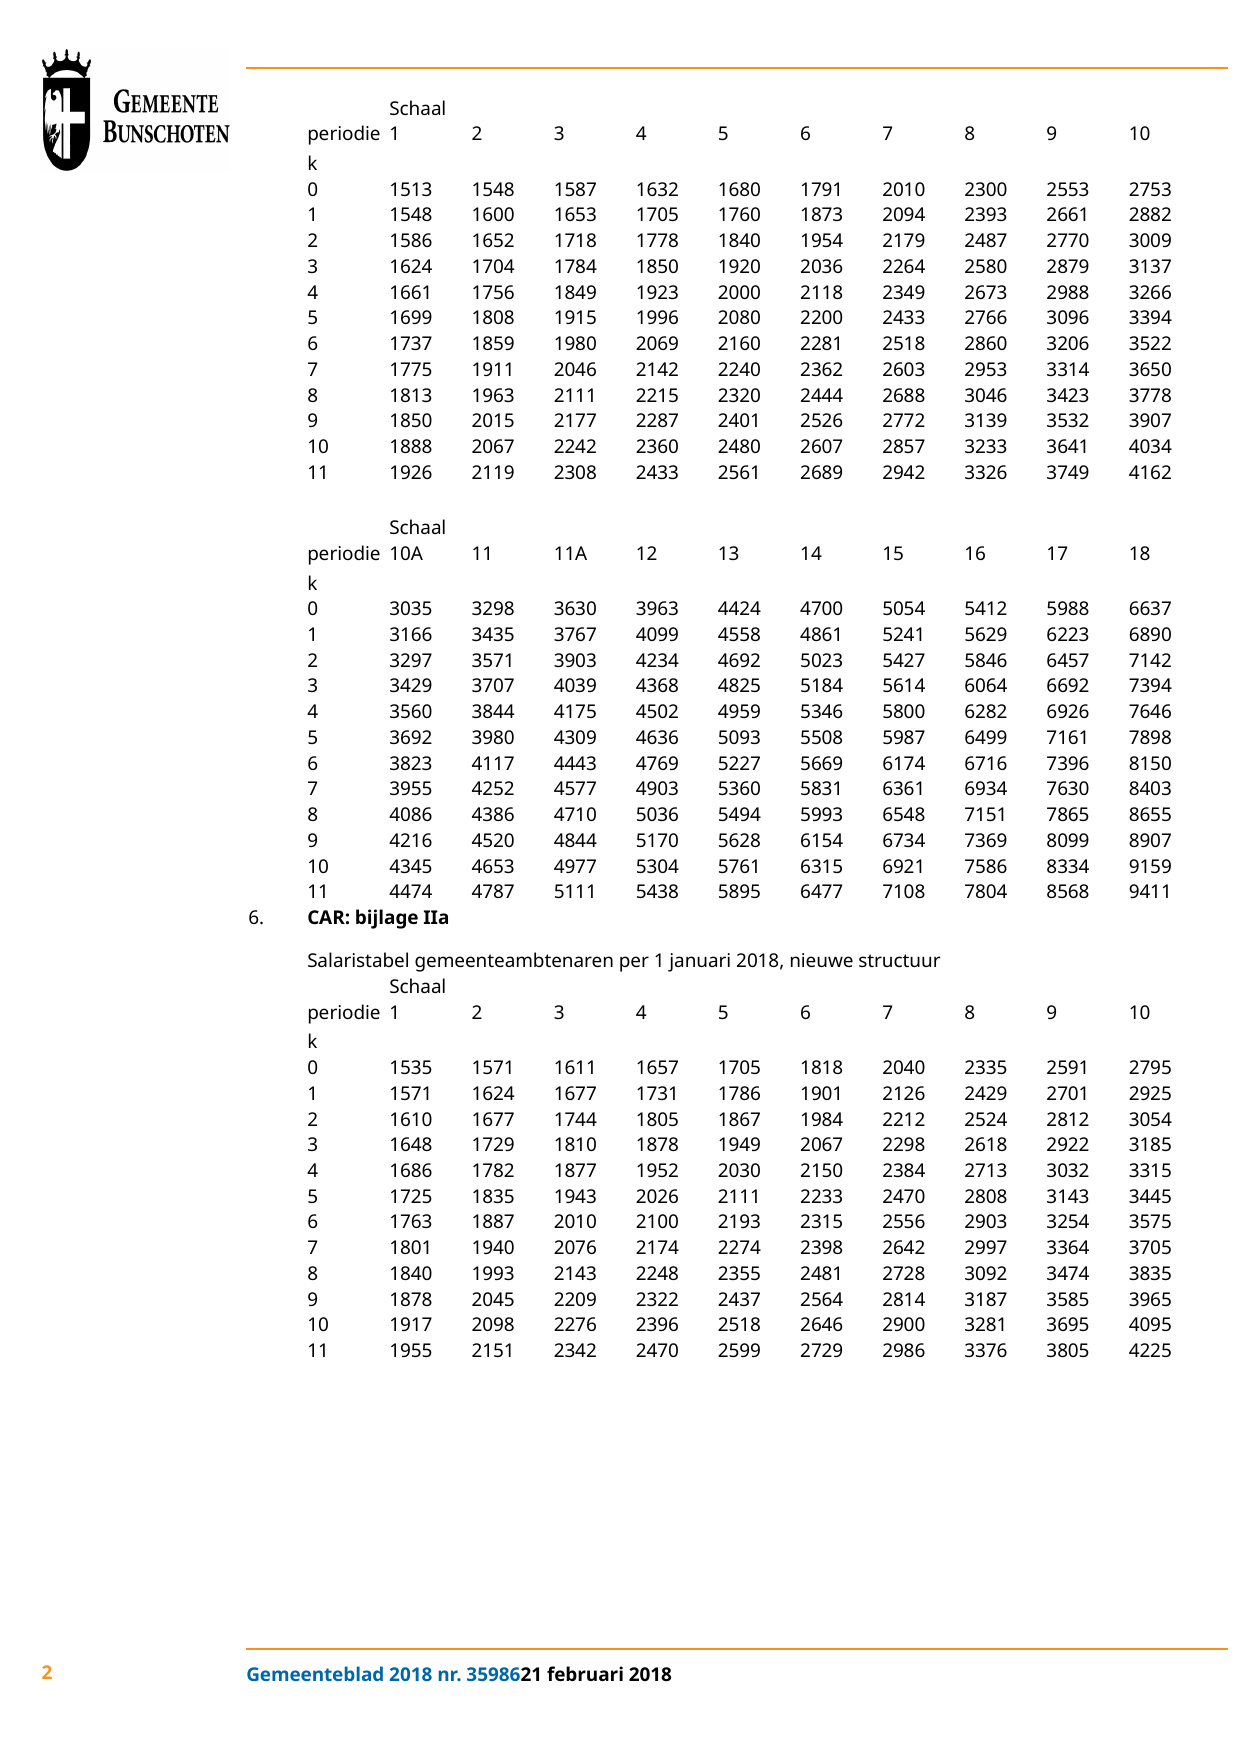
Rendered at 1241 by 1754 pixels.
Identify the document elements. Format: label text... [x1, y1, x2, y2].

table_cell 1993 [471, 1260, 553, 1286]
table_cell 5628 [718, 827, 800, 853]
table_cell 3650 [1129, 356, 1211, 382]
table_cell 2248 [636, 1260, 718, 1286]
table_cell 3035 [389, 596, 471, 621]
table_cell 10 [307, 853, 389, 878]
table_cell 6 [307, 750, 389, 776]
table_cell 3778 [1129, 382, 1211, 407]
table_cell 10 [307, 433, 389, 459]
table_cell 1808 [471, 305, 553, 330]
table_cell 6921 [882, 853, 964, 878]
table_cell 9 [307, 1286, 389, 1312]
table_header [882, 95, 964, 121]
table_header [718, 95, 800, 121]
table_cell 2 [471, 121, 553, 176]
table_cell 1763 [389, 1209, 471, 1234]
table_cell 1952 [636, 1157, 718, 1183]
table_cell 2808 [964, 1183, 1046, 1209]
table_cell 2518 [718, 1312, 800, 1337]
table_cell 2857 [882, 433, 964, 459]
table_cell 0 [307, 1054, 389, 1080]
table_cell 6282 [964, 699, 1046, 724]
table_cell 6734 [882, 827, 964, 853]
table_cell 2942 [882, 459, 964, 485]
table_cell 2988 [1046, 279, 1128, 304]
table_cell 10 [307, 1312, 389, 1337]
table_cell 10 [1129, 999, 1211, 1054]
table_cell 4225 [1129, 1338, 1211, 1363]
table_cell 3903 [554, 647, 636, 673]
table_cell 5 [307, 305, 389, 330]
table_cell 4977 [554, 853, 636, 878]
table_cell 1813 [389, 382, 471, 407]
table_cell 4558 [718, 621, 800, 647]
table_cell 5438 [636, 879, 718, 904]
table_cell 2349 [882, 279, 964, 304]
table_cell 4959 [718, 699, 800, 724]
table_cell 6548 [882, 801, 964, 827]
table_cell 2076 [554, 1235, 636, 1260]
table_cell 2360 [636, 433, 718, 459]
table_cell 4162 [1129, 459, 1211, 485]
table_cell 4 [307, 279, 389, 304]
table_cell 2264 [882, 253, 964, 279]
table_cell 7646 [1129, 699, 1211, 724]
table_cell 1949 [718, 1132, 800, 1157]
table_cell 3641 [1046, 433, 1128, 459]
table_cell 2603 [882, 356, 964, 382]
table_cell 3046 [964, 382, 1046, 407]
table_cell 5184 [800, 673, 882, 698]
table_header [636, 973, 718, 999]
table_cell 1786 [718, 1080, 800, 1106]
table_cell 1901 [800, 1080, 882, 1106]
table_cell 2098 [471, 1312, 553, 1337]
table_cell 1657 [636, 1054, 718, 1080]
table_cell 5 [718, 999, 800, 1054]
table_cell 4710 [554, 801, 636, 827]
table_cell 2094 [882, 202, 964, 227]
table_cell 2997 [964, 1235, 1046, 1260]
table_cell 5170 [636, 827, 718, 853]
table_cell 2646 [800, 1312, 882, 1337]
table_cell 1705 [718, 1054, 800, 1080]
table_cell 2298 [882, 1132, 964, 1157]
table_cell 8150 [1129, 750, 1211, 776]
table_cell 4117 [471, 750, 553, 776]
table_header [1046, 95, 1128, 121]
table_cell 1632 [636, 176, 718, 202]
table_cell 2688 [882, 382, 964, 407]
table_cell 2860 [964, 330, 1046, 356]
table_cell 17 [1046, 540, 1128, 596]
table_cell 1571 [389, 1080, 471, 1106]
table_cell 2795 [1129, 1054, 1211, 1080]
table_cell 3364 [1046, 1235, 1128, 1260]
table_cell 3233 [964, 433, 1046, 459]
table_cell 2953 [964, 356, 1046, 382]
table_cell 5831 [800, 776, 882, 801]
table_header [1046, 515, 1128, 540]
table_cell 1756 [471, 279, 553, 304]
table_cell 2 [307, 1106, 389, 1132]
table_cell 1513 [389, 176, 471, 202]
table_cell 11 [307, 1338, 389, 1363]
table_header [471, 515, 553, 540]
table_cell 6477 [800, 879, 882, 904]
table_cell 15 [882, 540, 964, 596]
table_cell 6223 [1046, 621, 1128, 647]
table_cell 6934 [964, 776, 1046, 801]
table_cell 10 [1129, 121, 1211, 176]
table_cell 4 [307, 1157, 389, 1183]
table_cell 1850 [636, 253, 718, 279]
table_cell 2209 [554, 1286, 636, 1312]
table_cell 6692 [1046, 673, 1128, 698]
table_cell 2429 [964, 1080, 1046, 1106]
table_cell 3571 [471, 647, 553, 673]
table_cell 4577 [554, 776, 636, 801]
table_cell 1624 [389, 253, 471, 279]
table_cell 3266 [1129, 279, 1211, 304]
table_cell 2618 [964, 1132, 1046, 1157]
table_cell 2393 [964, 202, 1046, 227]
table_cell 7865 [1046, 801, 1128, 827]
table_cell 1920 [718, 253, 800, 279]
table_cell 2437 [718, 1286, 800, 1312]
table_cell 2772 [882, 408, 964, 433]
table_cell 2242 [554, 433, 636, 459]
table_cell 1661 [389, 279, 471, 304]
table_cell 6 [800, 121, 882, 176]
table_cell 4034 [1129, 433, 1211, 459]
table_cell 3823 [389, 750, 471, 776]
table_cell 3 [307, 673, 389, 698]
table_cell 2067 [471, 433, 553, 459]
table_cell 2701 [1046, 1080, 1128, 1106]
table_cell 4700 [800, 596, 882, 621]
table_cell 2150 [800, 1157, 882, 1183]
table_cell 3844 [471, 699, 553, 724]
table_header [471, 95, 553, 121]
table_cell 2067 [800, 1132, 882, 1157]
table_cell 2320 [718, 382, 800, 407]
table_cell 1801 [389, 1235, 471, 1260]
table_cell 1984 [800, 1106, 882, 1132]
table_cell 18 [1129, 540, 1211, 596]
table_header [800, 973, 882, 999]
table_cell 2 [471, 999, 553, 1054]
table_cell 1653 [554, 202, 636, 227]
table_cell 2287 [636, 408, 718, 433]
table_cell 4502 [636, 699, 718, 724]
table_cell 1760 [718, 202, 800, 227]
table_cell 5846 [964, 647, 1046, 673]
table_cell 8403 [1129, 776, 1211, 801]
table_cell 4234 [636, 647, 718, 673]
table_cell 1859 [471, 330, 553, 356]
table_cell 2728 [882, 1260, 964, 1286]
table_cell 2240 [718, 356, 800, 382]
table_cell 1955 [389, 1338, 471, 1363]
table_cell 7630 [1046, 776, 1128, 801]
table_cell 3092 [964, 1260, 1046, 1286]
table_cell 2642 [882, 1235, 964, 1260]
table_cell periodiek [307, 121, 389, 176]
table_cell 3980 [471, 724, 553, 750]
table_cell 5346 [800, 699, 882, 724]
table_cell 14 [800, 540, 882, 596]
table_cell 2126 [882, 1080, 964, 1106]
table_cell 2212 [882, 1106, 964, 1132]
table_cell 1 [307, 202, 389, 227]
table_cell 2713 [964, 1157, 1046, 1183]
table_cell 1586 [389, 228, 471, 253]
table_header [554, 515, 636, 540]
table_cell 2986 [882, 1338, 964, 1363]
table_cell 2925 [1129, 1080, 1211, 1106]
table_cell 3298 [471, 596, 553, 621]
table_cell 4844 [554, 827, 636, 853]
table_cell 6499 [964, 724, 1046, 750]
table_cell 1867 [718, 1106, 800, 1132]
table_cell 3767 [554, 621, 636, 647]
table_cell 1818 [800, 1054, 882, 1080]
table_cell 0 [307, 596, 389, 621]
table_cell 3137 [1129, 253, 1211, 279]
table_cell 9 [307, 827, 389, 853]
table_cell 3187 [964, 1286, 1046, 1312]
table_cell 2384 [882, 1157, 964, 1183]
table_cell 4443 [554, 750, 636, 776]
table_cell 1610 [389, 1106, 471, 1132]
table_header [964, 95, 1046, 121]
table_cell 2342 [554, 1338, 636, 1363]
table_cell 6174 [882, 750, 964, 776]
table_cell 8907 [1129, 827, 1211, 853]
table_cell 2174 [636, 1235, 718, 1260]
table_cell 1878 [636, 1132, 718, 1157]
table_cell 3630 [554, 596, 636, 621]
table_cell 1686 [389, 1157, 471, 1183]
table_cell 2470 [636, 1338, 718, 1363]
table_cell 2561 [718, 459, 800, 485]
table_cell 3835 [1129, 1260, 1211, 1286]
table_cell 2315 [800, 1209, 882, 1234]
table_cell 4769 [636, 750, 718, 776]
table_header [1129, 95, 1211, 121]
table_cell 2119 [471, 459, 553, 485]
table_cell 2200 [800, 305, 882, 330]
table_header [636, 95, 718, 121]
table_cell 2433 [882, 305, 964, 330]
table_cell 1611 [554, 1054, 636, 1080]
table_cell 1996 [636, 305, 718, 330]
table_cell 3166 [389, 621, 471, 647]
table_cell 2922 [1046, 1132, 1128, 1157]
table_cell 2689 [800, 459, 882, 485]
table_cell 7 [307, 356, 389, 382]
table_cell 2300 [964, 176, 1046, 202]
table_cell 6890 [1129, 621, 1211, 647]
table_cell 1805 [636, 1106, 718, 1132]
table_cell 3560 [389, 699, 471, 724]
table_cell 2308 [554, 459, 636, 485]
table_header [636, 515, 718, 540]
table_cell 2526 [800, 408, 882, 433]
table_cell 3435 [471, 621, 553, 647]
table_header [800, 515, 882, 540]
table_cell 2433 [636, 459, 718, 485]
table_cell 1888 [389, 433, 471, 459]
table_cell 1980 [554, 330, 636, 356]
table_cell 1878 [389, 1286, 471, 1312]
table_cell 2900 [882, 1312, 964, 1337]
table_cell 7394 [1129, 673, 1211, 698]
table_cell 1680 [718, 176, 800, 202]
table_cell 12 [636, 540, 718, 596]
table_cell 3445 [1129, 1183, 1211, 1209]
table_header [307, 95, 389, 121]
table_cell 1784 [554, 253, 636, 279]
table_cell 8655 [1129, 801, 1211, 827]
table_cell 7586 [964, 853, 1046, 878]
table_cell 6 [307, 330, 389, 356]
table_cell 2591 [1046, 1054, 1128, 1080]
table_cell 1887 [471, 1209, 553, 1234]
table_cell 2276 [554, 1312, 636, 1337]
table_cell 1677 [471, 1106, 553, 1132]
table_cell 1963 [471, 382, 553, 407]
table_cell 1587 [554, 176, 636, 202]
table_cell 3376 [964, 1338, 1046, 1363]
table_cell 2010 [882, 176, 964, 202]
table_cell 4903 [636, 776, 718, 801]
table_cell 6 [800, 999, 882, 1054]
table_cell 2036 [800, 253, 882, 279]
table_cell 3963 [636, 596, 718, 621]
table_cell 2729 [800, 1338, 882, 1363]
table_cell 11A [554, 540, 636, 596]
table_cell 3281 [964, 1312, 1046, 1337]
table_cell 2281 [800, 330, 882, 356]
table_cell 3429 [389, 673, 471, 698]
table_cell 4692 [718, 647, 800, 673]
table_cell 2481 [800, 1260, 882, 1286]
table_cell 6064 [964, 673, 1046, 698]
table_cell 5761 [718, 853, 800, 878]
table_cell 4368 [636, 673, 718, 698]
table_cell 1 [389, 121, 471, 176]
table_cell 1840 [389, 1260, 471, 1286]
table_cell 7 [307, 1235, 389, 1260]
table_cell 7 [882, 999, 964, 1054]
table_cell 2879 [1046, 253, 1128, 279]
table_header [882, 973, 964, 999]
table_cell 7 [882, 121, 964, 176]
table_header Schaal [389, 95, 471, 121]
table_cell 7 [307, 776, 389, 801]
table_cell periodiek [307, 999, 389, 1054]
table_cell 2111 [718, 1183, 800, 1209]
table_cell 6637 [1129, 596, 1211, 621]
table_cell 3096 [1046, 305, 1128, 330]
table_header [718, 973, 800, 999]
list Salaristabel gemeenteambtenaren per 1 januari 2018, nieuwe structuur [248, 947, 1152, 973]
table_cell 1 [307, 1080, 389, 1106]
table_cell 5 [307, 724, 389, 750]
table_cell 5227 [718, 750, 800, 776]
table_cell 6315 [800, 853, 882, 878]
table_cell 2556 [882, 1209, 964, 1234]
table_cell 2564 [800, 1286, 882, 1312]
table_cell 2045 [471, 1286, 553, 1312]
table_cell 2111 [554, 382, 636, 407]
table_cell 9 [307, 408, 389, 433]
table_cell 1624 [471, 1080, 553, 1106]
table_cell 3707 [471, 673, 553, 698]
table_cell periodiek [307, 540, 389, 596]
table_cell 2882 [1129, 202, 1211, 227]
table_cell 2151 [471, 1338, 553, 1363]
table_cell 2599 [718, 1338, 800, 1363]
table_cell 3585 [1046, 1286, 1128, 1312]
table_cell 3326 [964, 459, 1046, 485]
table_cell 2335 [964, 1054, 1046, 1080]
table_cell 1791 [800, 176, 882, 202]
table_cell 1648 [389, 1132, 471, 1157]
table_cell 7369 [964, 827, 1046, 853]
table_cell 1718 [554, 228, 636, 253]
table_cell 1729 [471, 1132, 553, 1157]
table_cell 2362 [800, 356, 882, 382]
table_cell 4386 [471, 801, 553, 827]
table_cell 4653 [471, 853, 553, 878]
table_cell 2673 [964, 279, 1046, 304]
table_cell 9159 [1129, 853, 1211, 878]
table_cell 2118 [800, 279, 882, 304]
table_cell 1548 [471, 176, 553, 202]
table_cell 2607 [800, 433, 882, 459]
table_cell 16 [964, 540, 1046, 596]
table_cell 2814 [882, 1286, 964, 1312]
table_cell 1873 [800, 202, 882, 227]
table_cell 4825 [718, 673, 800, 698]
table_cell 4099 [636, 621, 718, 647]
table_cell 2 [307, 647, 389, 673]
table_cell 1877 [554, 1157, 636, 1183]
table_cell 7151 [964, 801, 1046, 827]
table_cell 7898 [1129, 724, 1211, 750]
table_cell 5111 [554, 879, 636, 904]
table_cell 2026 [636, 1183, 718, 1209]
table_cell 2518 [882, 330, 964, 356]
table_cell 4345 [389, 853, 471, 878]
table_cell 4787 [471, 879, 553, 904]
table_cell 1835 [471, 1183, 553, 1209]
table_cell 11 [307, 879, 389, 904]
table_cell 1940 [471, 1235, 553, 1260]
table_cell 2080 [718, 305, 800, 330]
table_cell 3254 [1046, 1209, 1128, 1234]
table_cell 4424 [718, 596, 800, 621]
table_cell 7396 [1046, 750, 1128, 776]
table_cell 3705 [1129, 1235, 1211, 1260]
table_cell 6 [307, 1209, 389, 1234]
table_cell 8 [307, 382, 389, 407]
table_cell 11 [471, 540, 553, 596]
table_cell 2355 [718, 1260, 800, 1286]
table_cell 5304 [636, 853, 718, 878]
table_cell 5427 [882, 647, 964, 673]
table_cell 2015 [471, 408, 553, 433]
table_cell 3907 [1129, 408, 1211, 433]
table_cell 1652 [471, 228, 553, 253]
table_cell 2470 [882, 1183, 964, 1209]
table_cell 1705 [636, 202, 718, 227]
table_cell 3692 [389, 724, 471, 750]
table_cell 1 [389, 999, 471, 1054]
table_cell 5988 [1046, 596, 1128, 621]
table_cell 2030 [718, 1157, 800, 1183]
table_cell 2770 [1046, 228, 1128, 253]
table_header [554, 95, 636, 121]
table_cell 5036 [636, 801, 718, 827]
table_cell 1725 [389, 1183, 471, 1209]
table_cell 4175 [554, 699, 636, 724]
table_cell 2812 [1046, 1106, 1128, 1132]
table_cell 6457 [1046, 647, 1128, 673]
table_cell 1954 [800, 228, 882, 253]
table_cell 5241 [882, 621, 964, 647]
table_cell 2069 [636, 330, 718, 356]
table_cell 3522 [1129, 330, 1211, 356]
table_cell 2444 [800, 382, 882, 407]
table_cell 3143 [1046, 1183, 1128, 1209]
table_cell 2100 [636, 1209, 718, 1234]
table_cell 3032 [1046, 1157, 1128, 1183]
table_cell 2274 [718, 1235, 800, 1260]
table_cell 2046 [554, 356, 636, 382]
table_cell 2766 [964, 305, 1046, 330]
table_cell 1923 [636, 279, 718, 304]
table_cell 1775 [389, 356, 471, 382]
table_cell 11 [307, 459, 389, 485]
table_cell 1911 [471, 356, 553, 382]
table_cell 3 [307, 253, 389, 279]
table_cell 2480 [718, 433, 800, 459]
table_header Schaal [389, 973, 471, 999]
table_cell 4520 [471, 827, 553, 853]
table_cell 8 [964, 999, 1046, 1054]
table_cell 1850 [389, 408, 471, 433]
table_cell 3965 [1129, 1286, 1211, 1312]
table_cell 1737 [389, 330, 471, 356]
table_cell 6154 [800, 827, 882, 853]
table_cell 1731 [636, 1080, 718, 1106]
table_cell 2580 [964, 253, 1046, 279]
table_cell 5800 [882, 699, 964, 724]
table_cell 9 [1046, 121, 1128, 176]
table_cell 1699 [389, 305, 471, 330]
table_cell 2661 [1046, 202, 1128, 227]
table_cell 0 [307, 176, 389, 202]
table_header [1046, 973, 1128, 999]
table_cell 3297 [389, 647, 471, 673]
table_cell 1 [307, 621, 389, 647]
table_cell 4095 [1129, 1312, 1211, 1337]
table_header [1129, 515, 1211, 540]
table_cell 3 [307, 1132, 389, 1157]
table_cell 8334 [1046, 853, 1128, 878]
table_cell 2524 [964, 1106, 1046, 1132]
table_cell 4252 [471, 776, 553, 801]
table_cell 2553 [1046, 176, 1128, 202]
table_cell 4 [636, 121, 718, 176]
table_header [718, 515, 800, 540]
table_cell 3 [554, 121, 636, 176]
table_cell 1840 [718, 228, 800, 253]
table_cell 3805 [1046, 1338, 1128, 1363]
table_cell 3 [554, 999, 636, 1054]
table_cell 7142 [1129, 647, 1211, 673]
table_cell 13 [718, 540, 800, 596]
table_cell 1600 [471, 202, 553, 227]
table_cell 4636 [636, 724, 718, 750]
table_cell 8568 [1046, 879, 1128, 904]
table_cell 3532 [1046, 408, 1128, 433]
table_cell 3394 [1129, 305, 1211, 330]
table_cell 4474 [389, 879, 471, 904]
table_cell 2179 [882, 228, 964, 253]
table_cell 2903 [964, 1209, 1046, 1234]
table_header [964, 973, 1046, 999]
table_cell 5614 [882, 673, 964, 698]
table_cell 5508 [800, 724, 882, 750]
table_cell 3749 [1046, 459, 1128, 485]
table_cell 2215 [636, 382, 718, 407]
table_cell 2322 [636, 1286, 718, 1312]
table_header [307, 515, 389, 540]
table_cell 5 [718, 121, 800, 176]
table_cell 3474 [1046, 1260, 1128, 1286]
table_cell 5412 [964, 596, 1046, 621]
table_cell 7161 [1046, 724, 1128, 750]
table_cell 6926 [1046, 699, 1128, 724]
table_cell 3185 [1129, 1132, 1211, 1157]
table_cell 2193 [718, 1209, 800, 1234]
table_cell 5669 [800, 750, 882, 776]
table_cell 5023 [800, 647, 882, 673]
table_cell 7804 [964, 879, 1046, 904]
table_cell 1943 [554, 1183, 636, 1209]
table_cell 2143 [554, 1260, 636, 1286]
table_cell 1535 [389, 1054, 471, 1080]
table_cell 2401 [718, 408, 800, 433]
table_cell 5494 [718, 801, 800, 827]
table_cell 2142 [636, 356, 718, 382]
table_cell 3955 [389, 776, 471, 801]
table_cell 5 [307, 1183, 389, 1209]
table_cell 1571 [471, 1054, 553, 1080]
table_cell 4039 [554, 673, 636, 698]
table_cell 1782 [471, 1157, 553, 1183]
table_cell 3314 [1046, 356, 1128, 382]
table_cell 3575 [1129, 1209, 1211, 1234]
table_cell 3054 [1129, 1106, 1211, 1132]
table_cell 10A [389, 540, 471, 596]
table_header [471, 973, 553, 999]
table_cell 2040 [882, 1054, 964, 1080]
table_cell 7108 [882, 879, 964, 904]
table_header [882, 515, 964, 540]
table_cell 9411 [1129, 879, 1211, 904]
table_cell 1849 [554, 279, 636, 304]
table_cell 1778 [636, 228, 718, 253]
table_cell 2160 [718, 330, 800, 356]
table_cell 8 [307, 1260, 389, 1286]
table_cell 8 [964, 121, 1046, 176]
table_cell 3139 [964, 408, 1046, 433]
table_header Schaal [389, 515, 471, 540]
table_cell 4086 [389, 801, 471, 827]
table_cell 3695 [1046, 1312, 1128, 1337]
table_header [554, 973, 636, 999]
table_cell 1744 [554, 1106, 636, 1132]
table_cell 2487 [964, 228, 1046, 253]
table_cell 4216 [389, 827, 471, 853]
table_header [964, 515, 1046, 540]
table_cell 6361 [882, 776, 964, 801]
table_cell 1548 [389, 202, 471, 227]
table_cell 1704 [471, 253, 553, 279]
table_cell 8 [307, 801, 389, 827]
table_cell 8099 [1046, 827, 1128, 853]
table_cell 2 [307, 228, 389, 253]
table_cell 3423 [1046, 382, 1128, 407]
table_cell 1677 [554, 1080, 636, 1106]
table_cell 4861 [800, 621, 882, 647]
list CAR: bijlage IIa [248, 904, 1152, 930]
table_cell 4309 [554, 724, 636, 750]
table_header [307, 973, 389, 999]
table_cell 5360 [718, 776, 800, 801]
table_cell 5987 [882, 724, 964, 750]
table_cell 2177 [554, 408, 636, 433]
table_cell 2233 [800, 1183, 882, 1209]
table_cell 1926 [389, 459, 471, 485]
table_cell 1917 [389, 1312, 471, 1337]
table_cell 5895 [718, 879, 800, 904]
table_cell 6716 [964, 750, 1046, 776]
picture [41, 47, 231, 172]
table_cell 2396 [636, 1312, 718, 1337]
table_cell 5054 [882, 596, 964, 621]
table_cell 9 [1046, 999, 1128, 1054]
table_cell 3206 [1046, 330, 1128, 356]
table_cell 1915 [554, 305, 636, 330]
table_cell 2010 [554, 1209, 636, 1234]
table_header [1129, 973, 1211, 999]
table_cell 4 [636, 999, 718, 1054]
table_cell 2000 [718, 279, 800, 304]
table_cell 5629 [964, 621, 1046, 647]
table_cell 3315 [1129, 1157, 1211, 1183]
table_cell 4 [307, 699, 389, 724]
table_header [800, 95, 882, 121]
table_cell 3009 [1129, 228, 1211, 253]
table_cell 1810 [554, 1132, 636, 1157]
table_cell 5993 [800, 801, 882, 827]
table_cell 2753 [1129, 176, 1211, 202]
table_cell 2398 [800, 1235, 882, 1260]
table_cell 5093 [718, 724, 800, 750]
